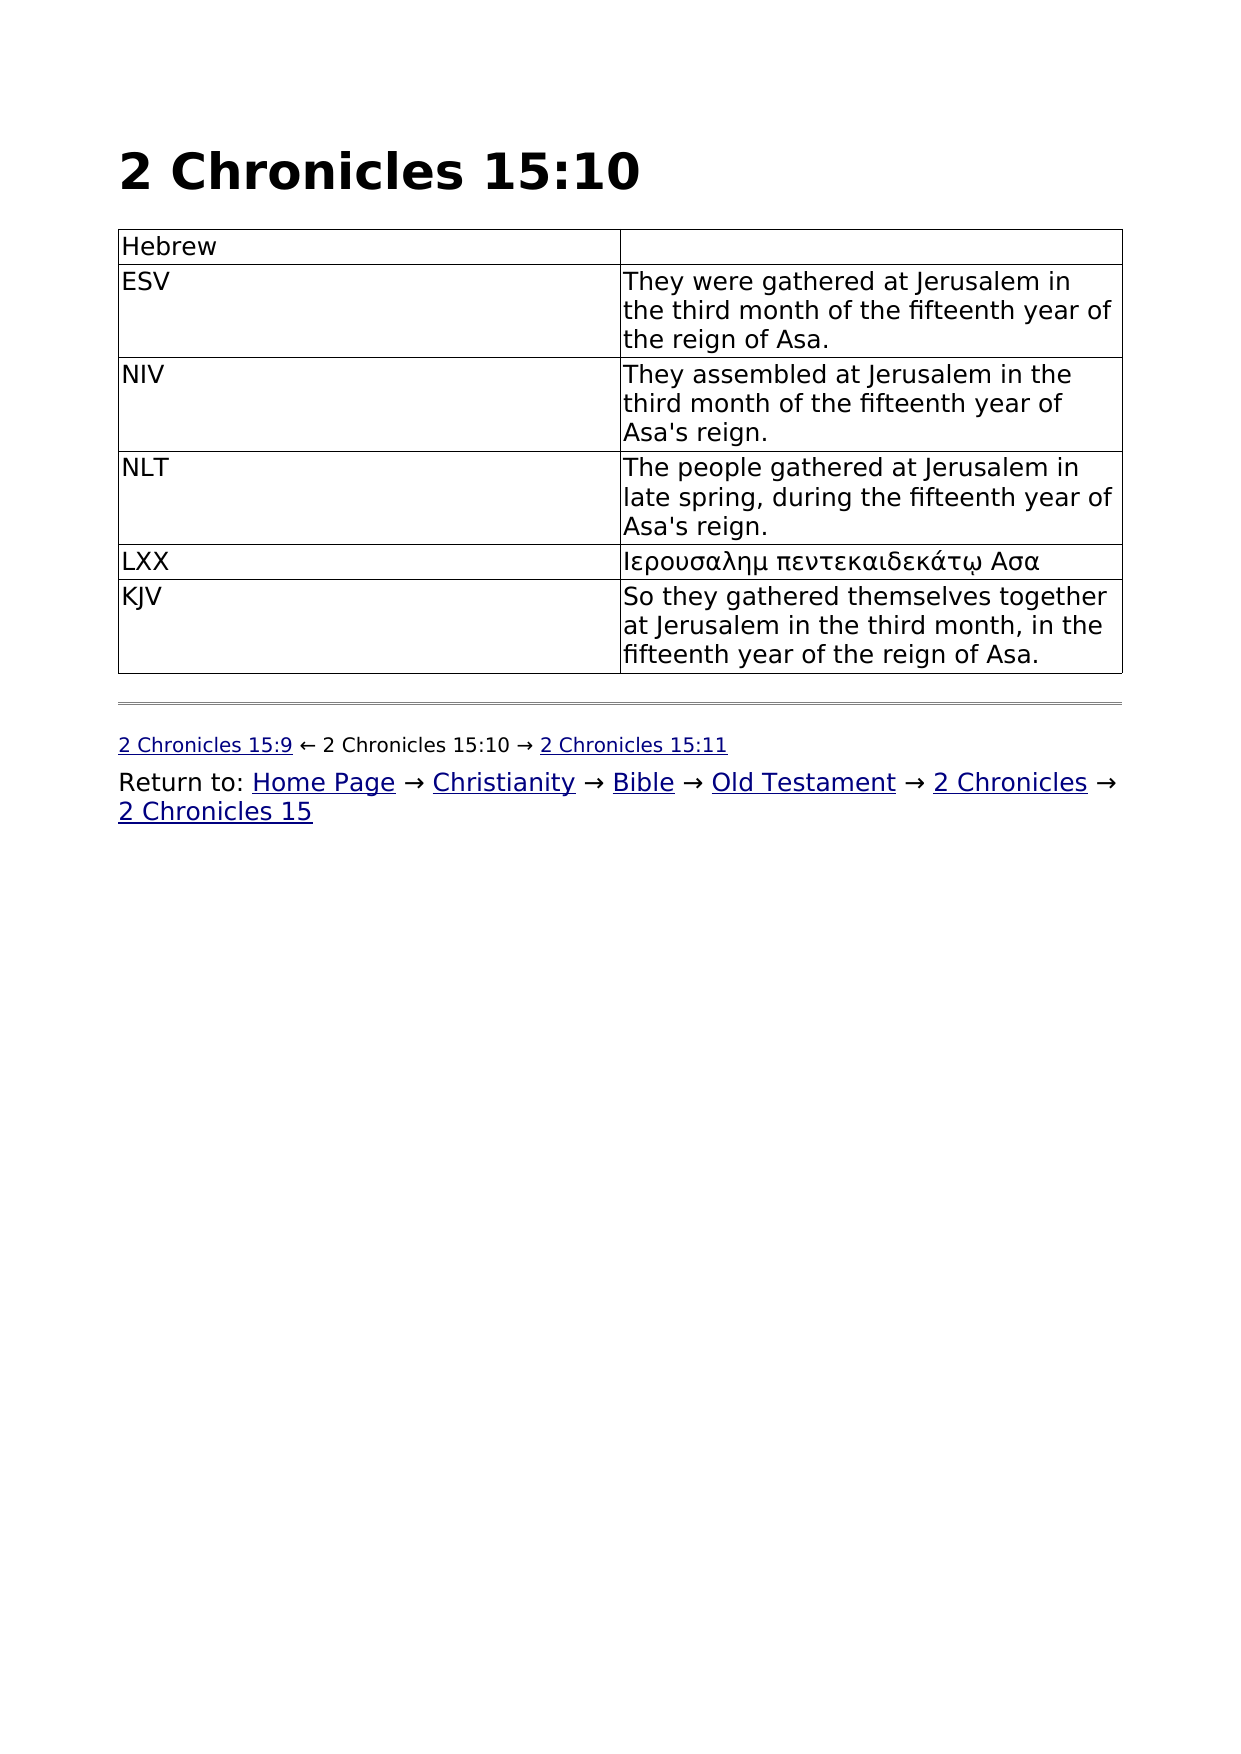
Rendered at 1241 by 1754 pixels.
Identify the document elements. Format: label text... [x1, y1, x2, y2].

table_cell NLT [119, 452, 620, 544]
table_cell LXX [119, 545, 620, 579]
text 2 Chronicles 15:9 ← 2 Chronicles 15:10 → 2 Chronicles 15:11 [118, 734, 1122, 768]
table_cell Ιερουσαλημ πεντεκαιδεκάτῳ Ασα [621, 545, 1122, 579]
table_header [621, 230, 1122, 264]
table_cell They were gathered at Jerusalem in the third month of the fifteenth year of the reign of Asa. [621, 265, 1122, 357]
table_cell The people gathered at Jerusalem in late spring, during the fifteenth year of Asa's reign. [621, 452, 1122, 544]
table_cell KJV [119, 580, 620, 673]
subtitle 2 Chronicles 15:10 [118, 143, 1122, 201]
table_cell So they gathered themselves together at Jerusalem in the third month, in the fifteenth year of the reign of Asa. [621, 580, 1122, 673]
table_header Hebrew [119, 230, 620, 264]
table_cell ESV [119, 265, 620, 357]
table_cell They assembled at Jerusalem in the third month of the fifteenth year of Asa's reign. [621, 358, 1122, 451]
text Return to: Home Page → Christianity → Bible → Old Testament → 2 Chronicles → 2 Chronicles 15 [118, 768, 1122, 826]
table_cell NIV [119, 358, 620, 451]
